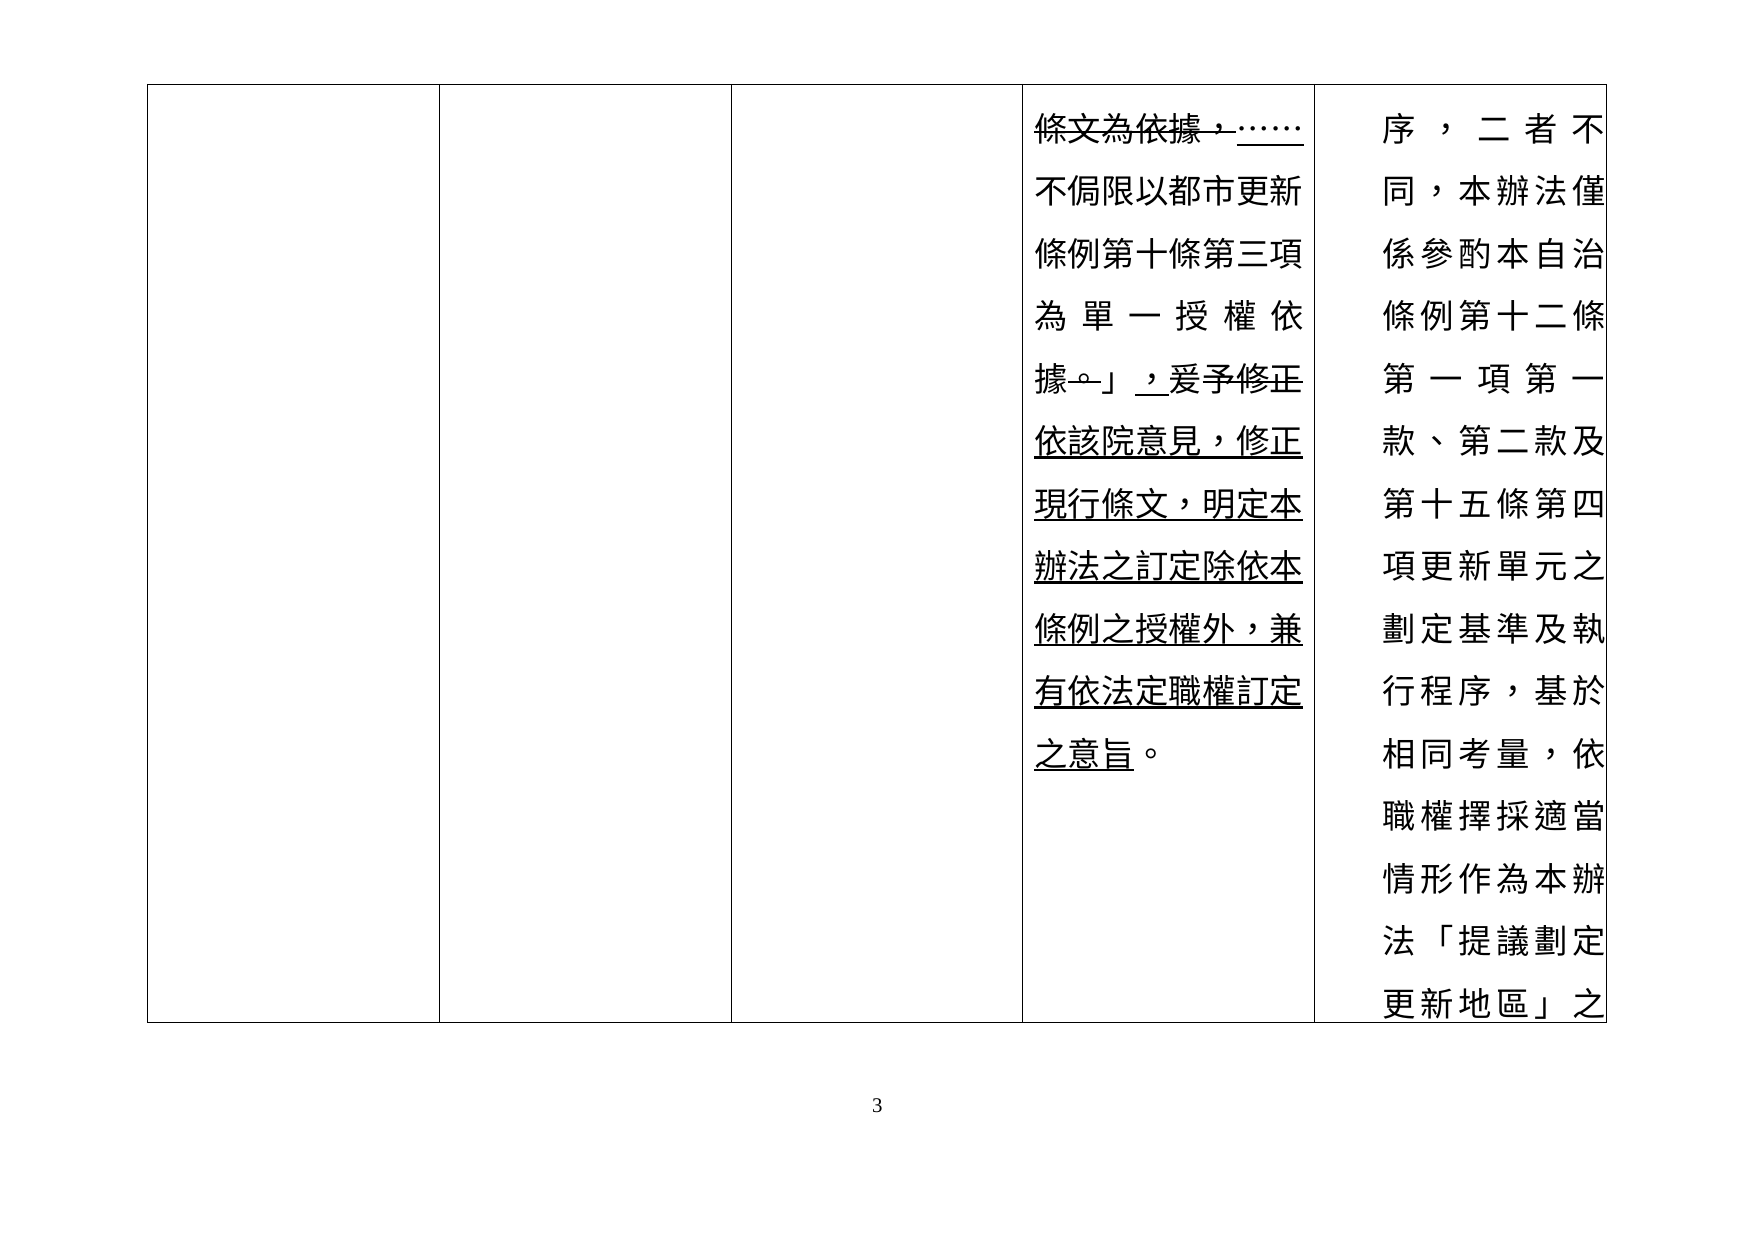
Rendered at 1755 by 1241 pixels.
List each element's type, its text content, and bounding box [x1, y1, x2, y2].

table_cell 序，二者不同，本辦法僅係參酌本自治條例第十二條第一項第一款、第二款及第十五條第四項更新單元之劃定基準及執行程序，基於相同考量，依職權擇採適當情形作為本辦法「提議劃定更新地區」之 [1315, 85, 1606, 1022]
table_cell [732, 85, 1022, 1022]
table_cell 條文為依據，……不侷限以都市更新條例第十條第三項為單一授權依據。」，爰予修正依該院意見，修正現行條文，明定本辦法之訂定除依本條例之授權外，兼有依法定職權訂定之意旨。 [1023, 85, 1314, 1022]
table_cell [440, 85, 731, 1022]
table_cell [148, 85, 439, 1022]
